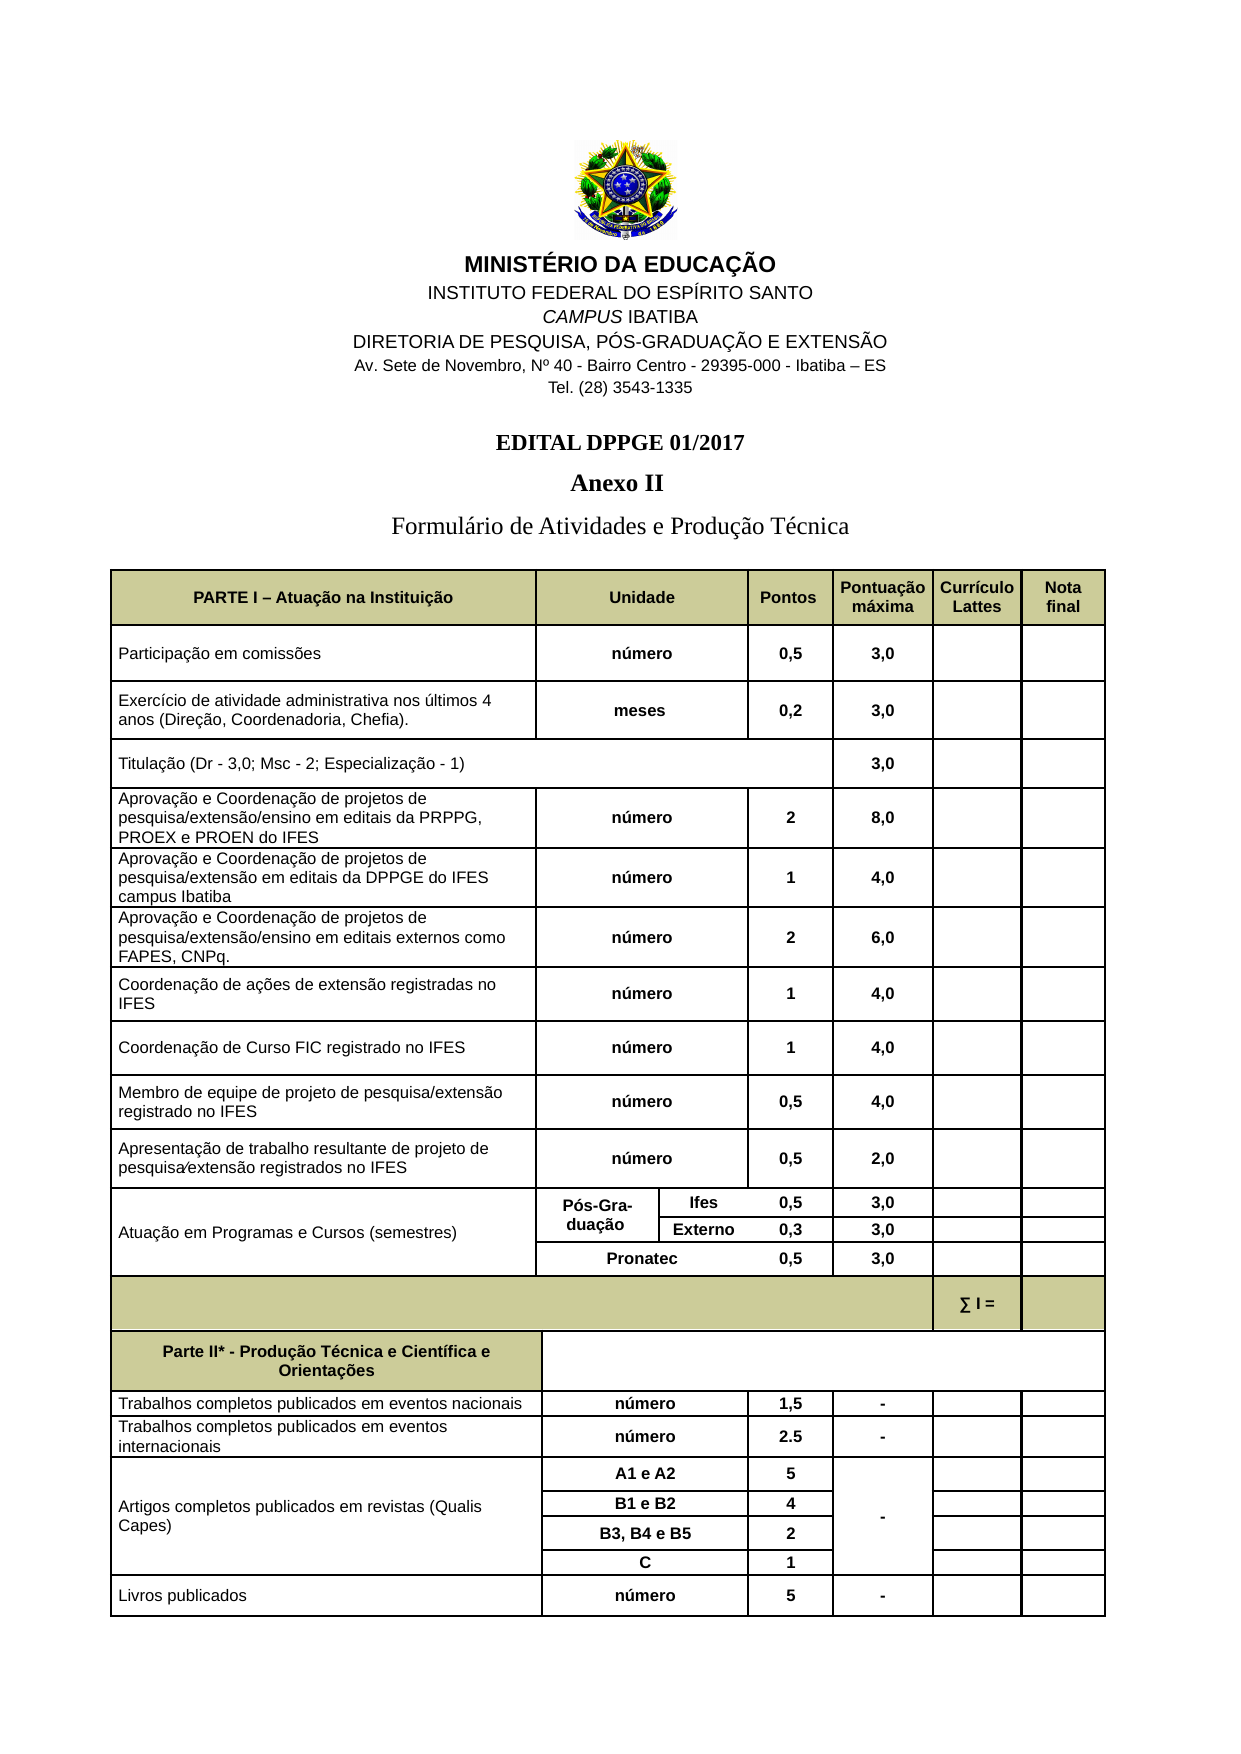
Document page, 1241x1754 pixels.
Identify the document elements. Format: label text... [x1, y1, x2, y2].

table_cell 6,0 [834, 908, 932, 966]
table_cell B1 e B2 [543, 1492, 747, 1515]
table_cell [112, 1277, 932, 1329]
table_cell [1023, 1392, 1104, 1415]
table_cell número [537, 908, 747, 966]
table_cell - [834, 1392, 932, 1415]
table_cell 1 [749, 1551, 832, 1574]
table_cell B3, B4 e B5 [543, 1517, 747, 1549]
table_cell 3,0 [834, 740, 932, 787]
table_header Unidade [537, 571, 747, 624]
text EDITAL DPPGE 01/2017 [118, 429, 1122, 455]
table_cell [1023, 740, 1104, 787]
table_cell 0,5 [748, 1243, 832, 1275]
table_cell 0,2 [749, 682, 832, 737]
table_cell [1023, 682, 1104, 737]
text Formulário de Atividades e Produção Técnica [118, 511, 1122, 540]
table_cell 2,5 [749, 1417, 832, 1456]
table_cell [934, 789, 1020, 847]
table_cell [934, 1189, 1020, 1216]
table_cell número [537, 1130, 747, 1187]
table_cell 3,0 [834, 1243, 932, 1275]
table_cell 5 [749, 1458, 832, 1490]
table_cell - [834, 1458, 932, 1574]
table_cell [1023, 1277, 1104, 1329]
table_cell [934, 1392, 1020, 1415]
table_cell 1,5 [749, 1392, 832, 1415]
table_cell [934, 1130, 1020, 1187]
table_cell [1023, 968, 1104, 1020]
table_cell - [834, 1576, 932, 1615]
table_cell número [543, 1392, 747, 1415]
table_cell [933, 1332, 1021, 1364]
text Anexo II [118, 468, 1122, 497]
table_cell [543, 1332, 933, 1390]
table_cell Externo [660, 1218, 748, 1241]
table_cell [934, 849, 1020, 906]
text Av. Sete de Novembro, Nº 40 - Bairro Centro - 29395-000 - Ibatiba – ES [118, 356, 1122, 375]
table_cell [934, 1458, 1020, 1490]
table_cell [934, 1243, 1020, 1275]
table_cell [934, 1492, 1020, 1515]
table_cell Atuação em Programas e Cursos (semestres) [112, 1189, 535, 1275]
table_cell número [537, 789, 747, 847]
table_header Currículo Lattes [934, 571, 1020, 624]
table_cell [934, 740, 1020, 787]
table_cell A1 e A2 [543, 1458, 747, 1490]
table_cell 2,0 [834, 1130, 932, 1187]
table_cell número [537, 1022, 747, 1074]
table_cell [934, 1576, 1020, 1615]
table_cell Livros publicados [112, 1576, 541, 1615]
table_cell Exercício de atividade administrativa nos últimos 4 anos (Direção, Coordenadoria, Chefia). [112, 682, 535, 737]
table_cell 3,0 [834, 682, 932, 737]
table_header PARTE I – Atuação na Instituição [112, 571, 535, 624]
table_cell Trabalhos completos publicados em eventos nacionais [112, 1392, 541, 1415]
table_cell 0,5 [749, 1076, 832, 1128]
table_cell [934, 1022, 1020, 1074]
table_cell número [537, 626, 747, 680]
table_cell 8,0 [834, 789, 932, 847]
table_cell [934, 1517, 1020, 1549]
table_cell Aprovação e Coordenação de projetos de pesquisa/extensão/ensino em editais da PRPPG, PROEX e PROEN do IFES [112, 789, 535, 847]
table_cell [934, 626, 1020, 680]
table_cell Coordenação de Curso FIC registrado no IFES [112, 1022, 535, 1074]
table_cell [934, 908, 1020, 966]
table_cell 0,5 [749, 626, 832, 680]
table_cell [1023, 1130, 1104, 1187]
table_cell [934, 682, 1020, 737]
table_cell [934, 1218, 1020, 1241]
table_header Nota final [1023, 571, 1104, 624]
table_cell 5 [749, 1576, 832, 1615]
table_cell ∑ I = [934, 1277, 1020, 1329]
table_cell 3,0 [834, 1189, 932, 1216]
table_cell 2 [749, 1517, 832, 1549]
text MINISTÉRIO DA EDUCAÇÃO [118, 251, 1122, 278]
table_cell [1023, 1076, 1104, 1128]
table_cell 4,0 [834, 1076, 932, 1128]
table_cell [1023, 1458, 1104, 1490]
table_cell Apresentação de trabalho resultante de projeto de pesquisa∕extensão registrados no IFES [112, 1130, 535, 1187]
table_cell número [537, 1076, 747, 1128]
table_cell 3,0 [834, 626, 932, 680]
table_cell [1023, 1576, 1104, 1615]
table_cell [1021, 1364, 1104, 1390]
table_cell [934, 968, 1020, 1020]
table_cell Titulação (Dr - 3,0; Msc - 2; Especialização - 1) [112, 740, 832, 787]
text CAMPUS IBATIBA [118, 306, 1122, 328]
table_cell 1 [749, 1022, 832, 1074]
table_cell Pós-Gra- duação [537, 1189, 658, 1241]
table_cell meses [537, 682, 747, 737]
text Tel. (28) 3543-1335 [118, 378, 1122, 397]
table_cell número [537, 968, 747, 1020]
table_cell [934, 1417, 1020, 1456]
table_cell [1023, 1189, 1104, 1216]
table_cell [1023, 1551, 1104, 1574]
table_cell 4 [749, 1492, 832, 1515]
table_cell 1 [749, 849, 832, 906]
table_cell [1023, 908, 1104, 966]
picture [574, 140, 678, 240]
table_cell número [543, 1576, 747, 1615]
table_cell Parte II* - Produção Técnica e Científica e Orientações [112, 1332, 541, 1390]
table_cell [1023, 626, 1104, 680]
table_cell [1023, 1517, 1104, 1549]
table_cell Pronatec [537, 1243, 748, 1275]
table_cell [1023, 1417, 1104, 1456]
table_cell [1023, 849, 1104, 906]
table_cell Ifes [660, 1189, 748, 1216]
table_cell número [537, 849, 747, 906]
table_cell 2 [749, 789, 832, 847]
table_cell [1023, 1022, 1104, 1074]
table_cell 4,0 [834, 849, 932, 906]
text INSTITUTO FEDERAL DO ESPÍRITO SANTO [118, 282, 1122, 303]
table_header Pontuação máxima [834, 571, 932, 624]
table_cell [1023, 1218, 1104, 1241]
table_cell [934, 1551, 1020, 1574]
table_cell [934, 1076, 1020, 1128]
table_cell 0,5 [748, 1189, 832, 1216]
table_cell 0,5 [749, 1130, 832, 1187]
table_cell 3,0 [834, 1218, 932, 1241]
table_cell Participação em comissões [112, 626, 535, 680]
table_cell número [543, 1417, 747, 1456]
table_cell Membro de equipe de projeto de pesquisa/extensão registrado no IFES [112, 1076, 535, 1128]
table_cell C [543, 1551, 747, 1574]
table_cell [1023, 789, 1104, 847]
table_cell 4,0 [834, 1022, 932, 1074]
table_cell [933, 1364, 1021, 1390]
table_cell - [834, 1417, 932, 1456]
table_cell [1021, 1332, 1104, 1364]
table_cell 0,3 [748, 1218, 832, 1241]
table_cell Aprovação e Coordenação de projetos de pesquisa/extensão em editais da DPPGE do IFES campus Ibatiba [112, 849, 535, 906]
table_header Pontos [749, 571, 832, 624]
table_cell [1023, 1492, 1104, 1515]
table_cell 2 [749, 908, 832, 966]
table_cell [1023, 1243, 1104, 1275]
table_cell 1 [749, 968, 832, 1020]
table_cell Trabalhos completos publicados em eventos internacionais [112, 1417, 541, 1456]
table_cell 4,0 [834, 968, 932, 1020]
table_cell Coordenação de ações de extensão registradas no IFES [112, 968, 535, 1020]
table_cell Aprovação e Coordenação de projetos de pesquisa/extensão/ensino em editais externos como FAPES, CNPq. [112, 908, 535, 966]
table_cell Artigos completos publicados em revistas (Qualis Capes) [112, 1458, 541, 1574]
text DIRETORIA DE PESQUISA, PÓS-GRADUAÇÃO E EXTENSÃO [118, 331, 1122, 353]
